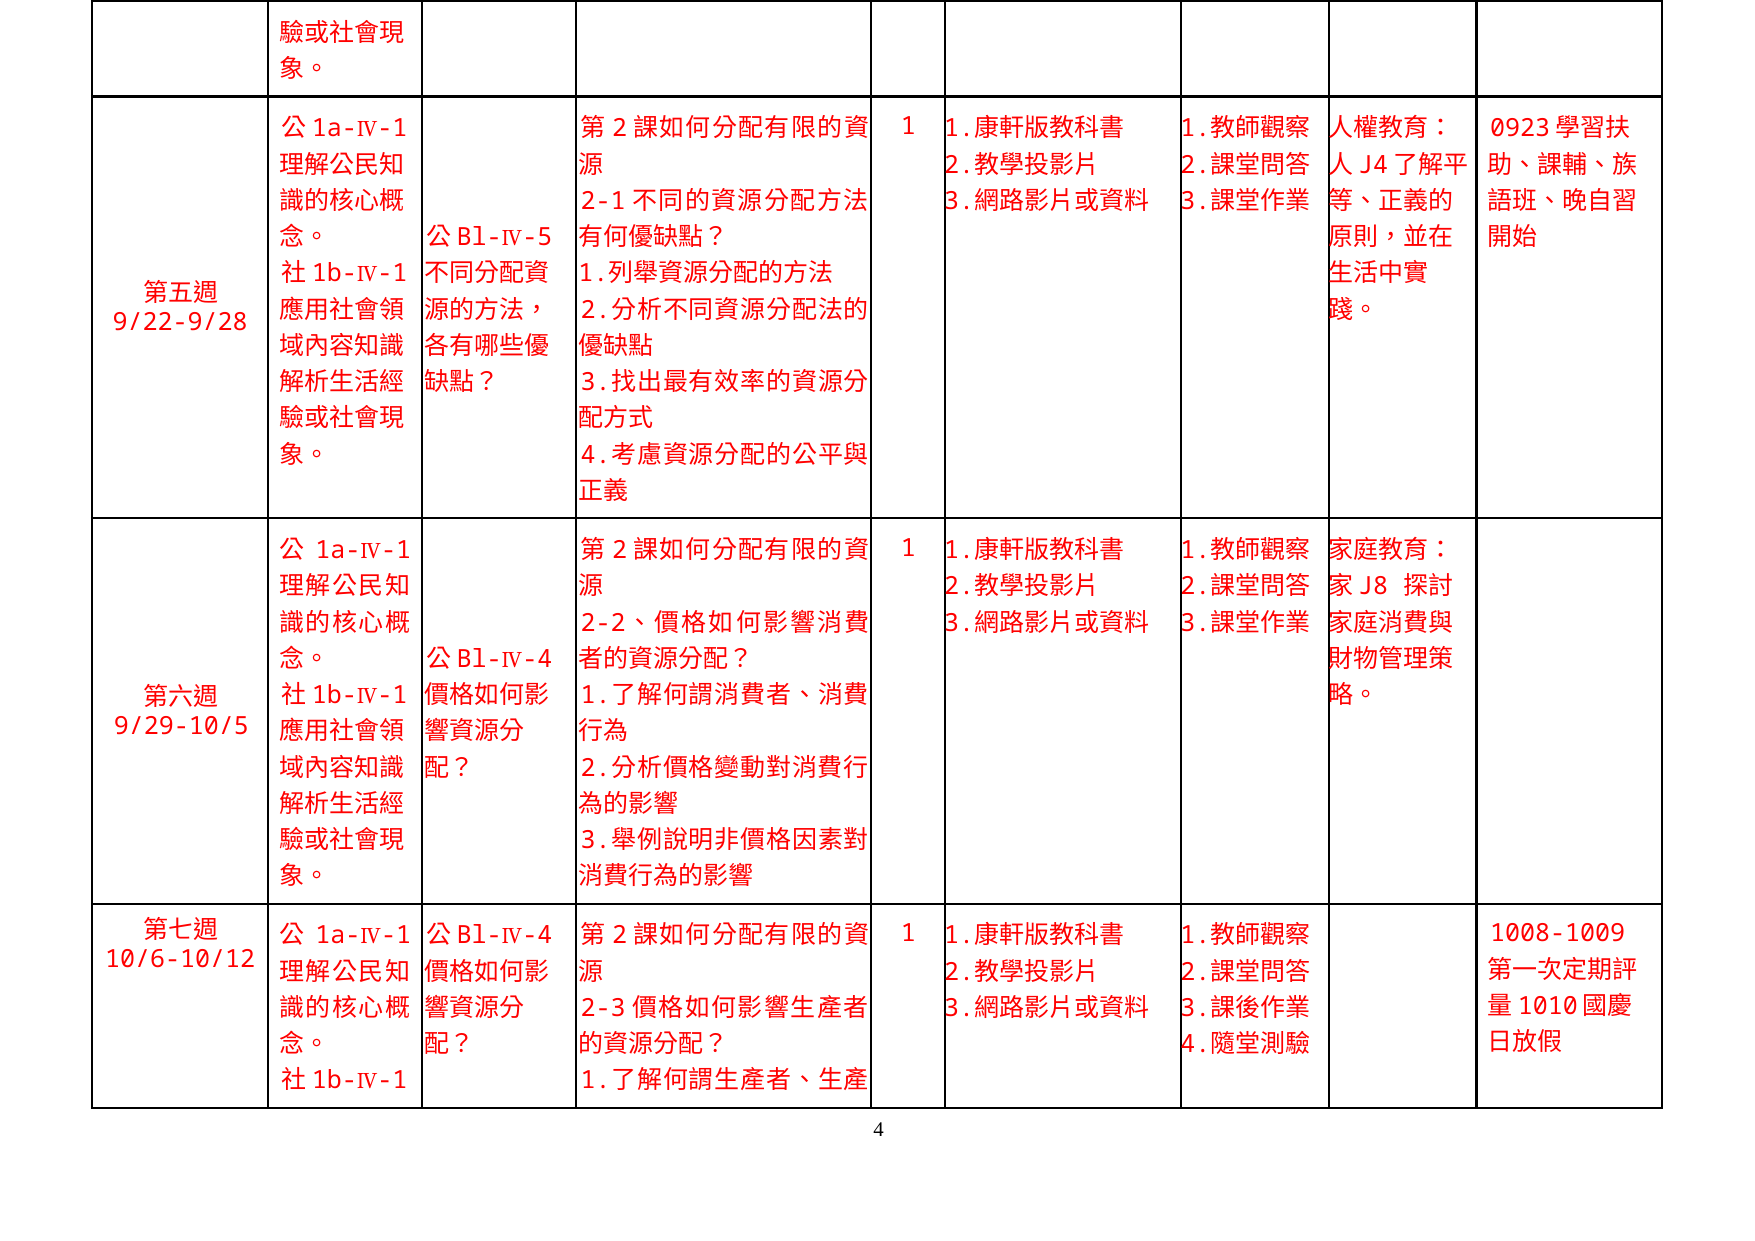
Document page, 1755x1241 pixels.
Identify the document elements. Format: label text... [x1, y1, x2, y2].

table_cell 家庭教育： 家J8 探討家庭消費與財物管理策略。 [1330, 519, 1475, 902]
table_cell 公Bl-Ⅳ-4 價格如何影響資源分配？ [423, 519, 575, 902]
table_cell [946, 2, 1180, 95]
table_cell [423, 2, 575, 95]
table_cell 第2課如何分配有限的資源 2-3價格如何影響生產者的資源分配？ 1.了解何謂生產者、生產 [577, 905, 870, 1107]
table_cell 公Bl-Ⅳ-5 不同分配資源的方法，各有哪些優缺點？ [423, 98, 575, 517]
table_cell 1 [872, 98, 944, 517]
table_cell 第六週 9/29-10/5 [93, 519, 267, 902]
table_cell [1330, 905, 1475, 1107]
table_cell 1.教師觀察 2.課堂問答 3.課堂作業 [1182, 519, 1328, 902]
table_cell 1.康軒版教科書 2.教學投影片 3.網路影片或資料 [946, 98, 1180, 517]
table_cell [1478, 2, 1661, 95]
table_cell 1.康軒版教科書 2.教學投影片 3.網路影片或資料 [946, 519, 1180, 902]
table_cell 1 [872, 519, 944, 902]
table_cell 1.教師觀察 2.課堂問答 3.課後作業 4.隨堂測驗 [1182, 905, 1328, 1107]
table_cell 公1a-Ⅳ-1 理解公民知識的核心概念。 社1b-Ⅳ-1 應用社會領域內容知識解析生活經驗或社會現象。 [269, 519, 421, 902]
table_cell 人權教育： 人J4了解平等、正義的原則，並在生活中實踐。 [1330, 98, 1475, 517]
table_cell 公Bl-Ⅳ-4 價格如何影響資源分配？ [423, 905, 575, 1107]
table_cell 1.教師觀察 2.課堂問答 3.課堂作業 [1182, 98, 1328, 517]
table_cell 1 [872, 905, 944, 1107]
table_cell 公1a-Ⅳ-1 理解公民知識的核心概念。 社1b-Ⅳ-1 應用社會領域內容知識解析生活經驗或社會現象。 [269, 98, 421, 517]
table_cell 第2課如何分配有限的資源 2-2、價格如何影響消費者的資源分配？ 1.了解何謂消費者、消費行為 2.分析價格變動對消費行為的影響 3.舉例說明非價格因素對消費行為的影響 [577, 519, 870, 902]
table_cell 第七週 10/6-10/12 [93, 905, 267, 1107]
table_cell [872, 2, 944, 95]
table_cell [1182, 2, 1328, 95]
table_cell [93, 2, 267, 95]
table_cell 1008-1009第一次定期評量1010國慶日放假 [1478, 905, 1661, 1107]
table_cell [1478, 519, 1661, 902]
table_cell 1.康軒版教科書 2.教學投影片 3.網路影片或資料 [946, 905, 1180, 1107]
table_cell 公1a-Ⅳ-1 理解公民知識的核心概念。 社1b-Ⅳ-1 [269, 905, 421, 1107]
table_cell [1330, 2, 1475, 95]
table_cell 第2課如何分配有限的資源 2-1不同的資源分配方法有何優缺點？ 1.列舉資源分配的方法 2.分析不同資源分配法的優缺點 3.找出最有效率的資源分配方式 4.考慮資源分配的公平與正義 [577, 98, 870, 517]
table_cell 第五週 9/22-9/28 [93, 98, 267, 517]
table_cell [577, 2, 870, 95]
table_cell 0923學習扶助、課輔、族語班、晚自習開始 [1478, 98, 1661, 517]
table_cell 驗或社會現象。 [269, 2, 421, 95]
